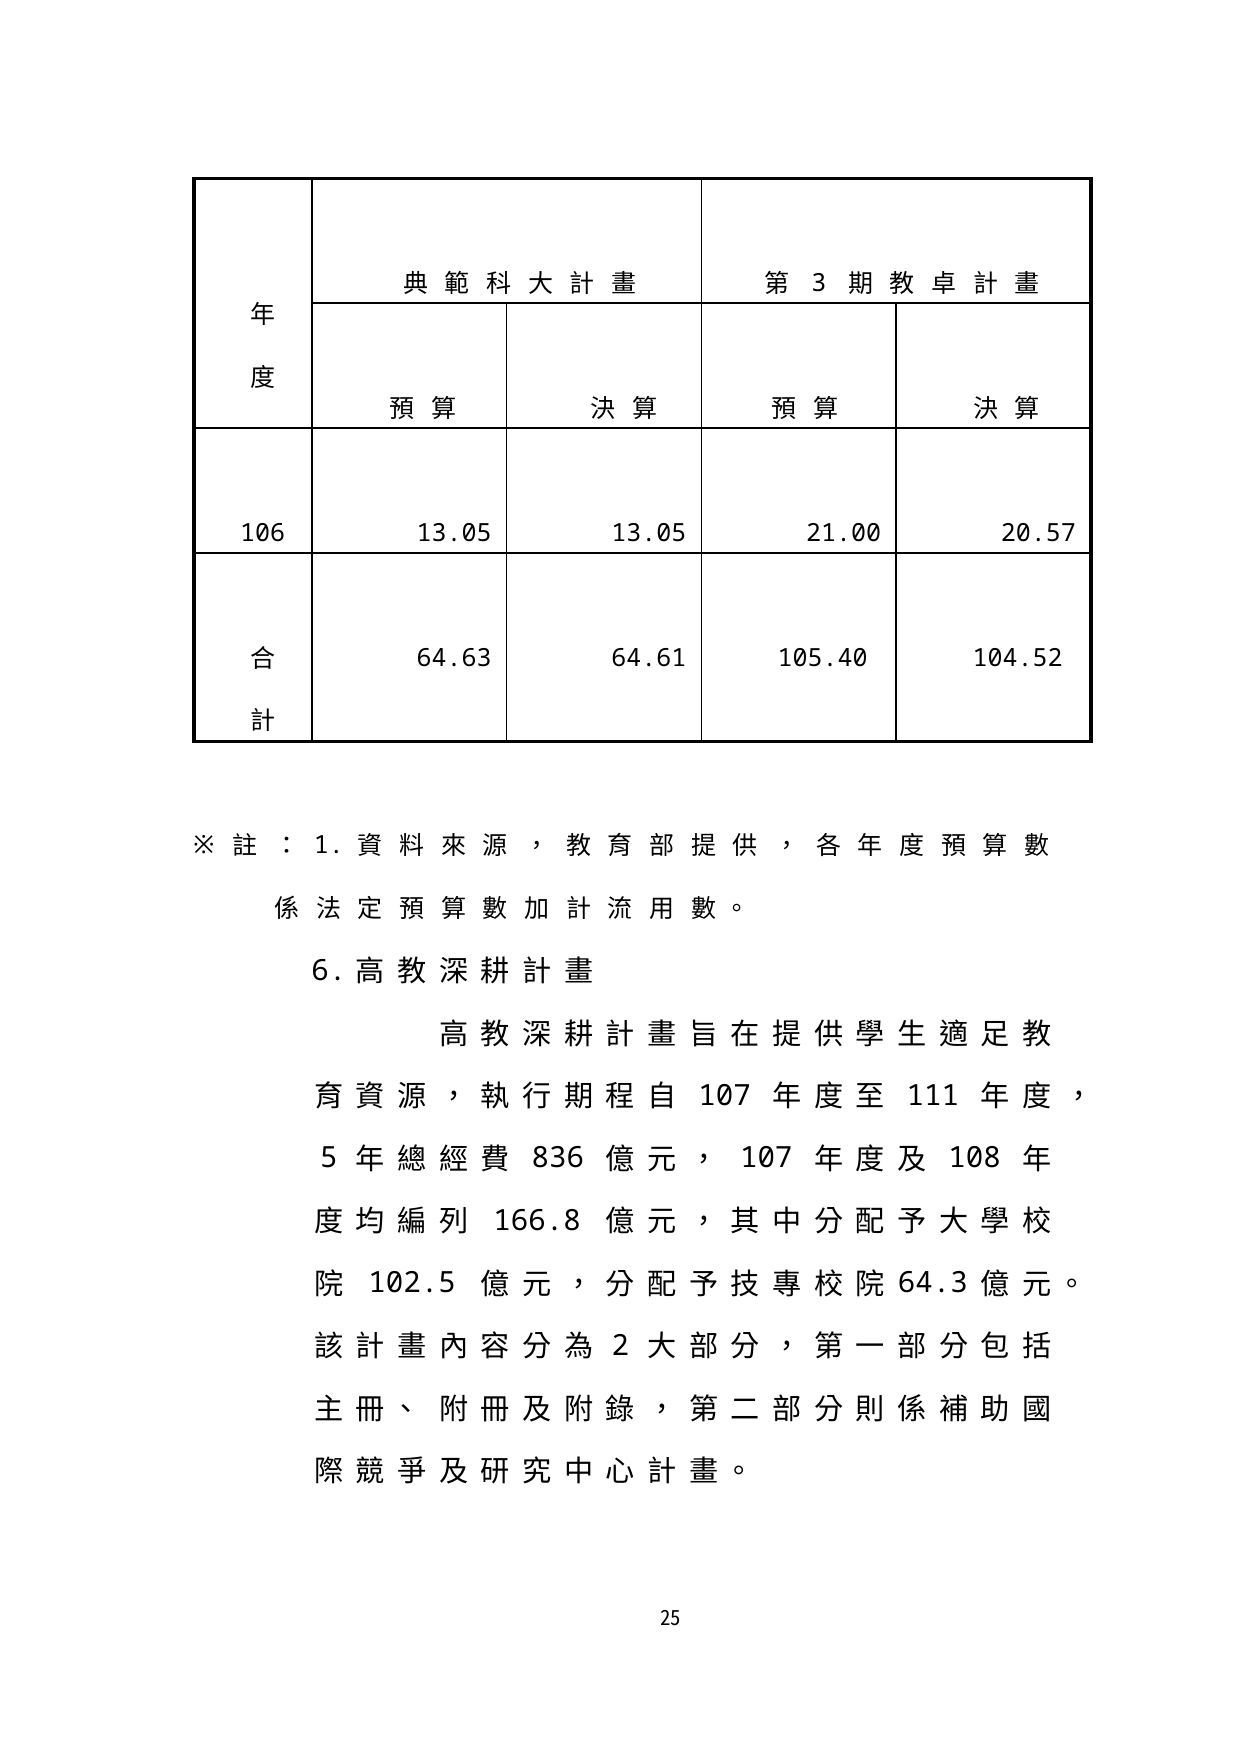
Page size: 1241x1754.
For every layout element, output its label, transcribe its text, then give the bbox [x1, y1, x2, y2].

text 6.高教深耕計畫 [271, 927, 1058, 990]
table_cell 13.05 [507, 429, 701, 552]
table_cell 64.63 [313, 554, 506, 740]
table_cell 104.52 [897, 554, 1089, 740]
table_header 典範科大計畫 [313, 180, 701, 302]
table_cell 21.00 [702, 429, 895, 552]
text 高教深耕計畫旨在提供學生適足教育資源，執行期程自107年度至111年度，5年總經費836億元，107年度及108年度均編列166.8億元，其中分配予大學校院102.5億元，分配予技專校院64.3億元。該計畫內容分為2大部分，第一部分包括主冊、附冊及附錄，第二部分則係補助國際競爭及研究中心計畫。 [271, 990, 1058, 1490]
table_cell 決算 [507, 304, 701, 427]
table_header 年度 [196, 180, 311, 427]
text ※註：1.資料來源，教育部提供，各年度預算數係法定預算數加計流用數。 [183, 802, 1058, 927]
table_cell 20.57 [897, 429, 1089, 552]
table_cell 13.05 [313, 429, 506, 552]
table_cell 預算 [313, 304, 506, 427]
table_header 第3期教卓計畫 [702, 180, 1089, 302]
table_cell 105.40 [702, 554, 895, 740]
table_cell 預算 [702, 304, 895, 427]
table_cell 合計 [196, 554, 311, 740]
table_cell 決算 [897, 304, 1089, 427]
table_cell 106 [196, 429, 311, 552]
table_cell 64.61 [507, 554, 701, 740]
